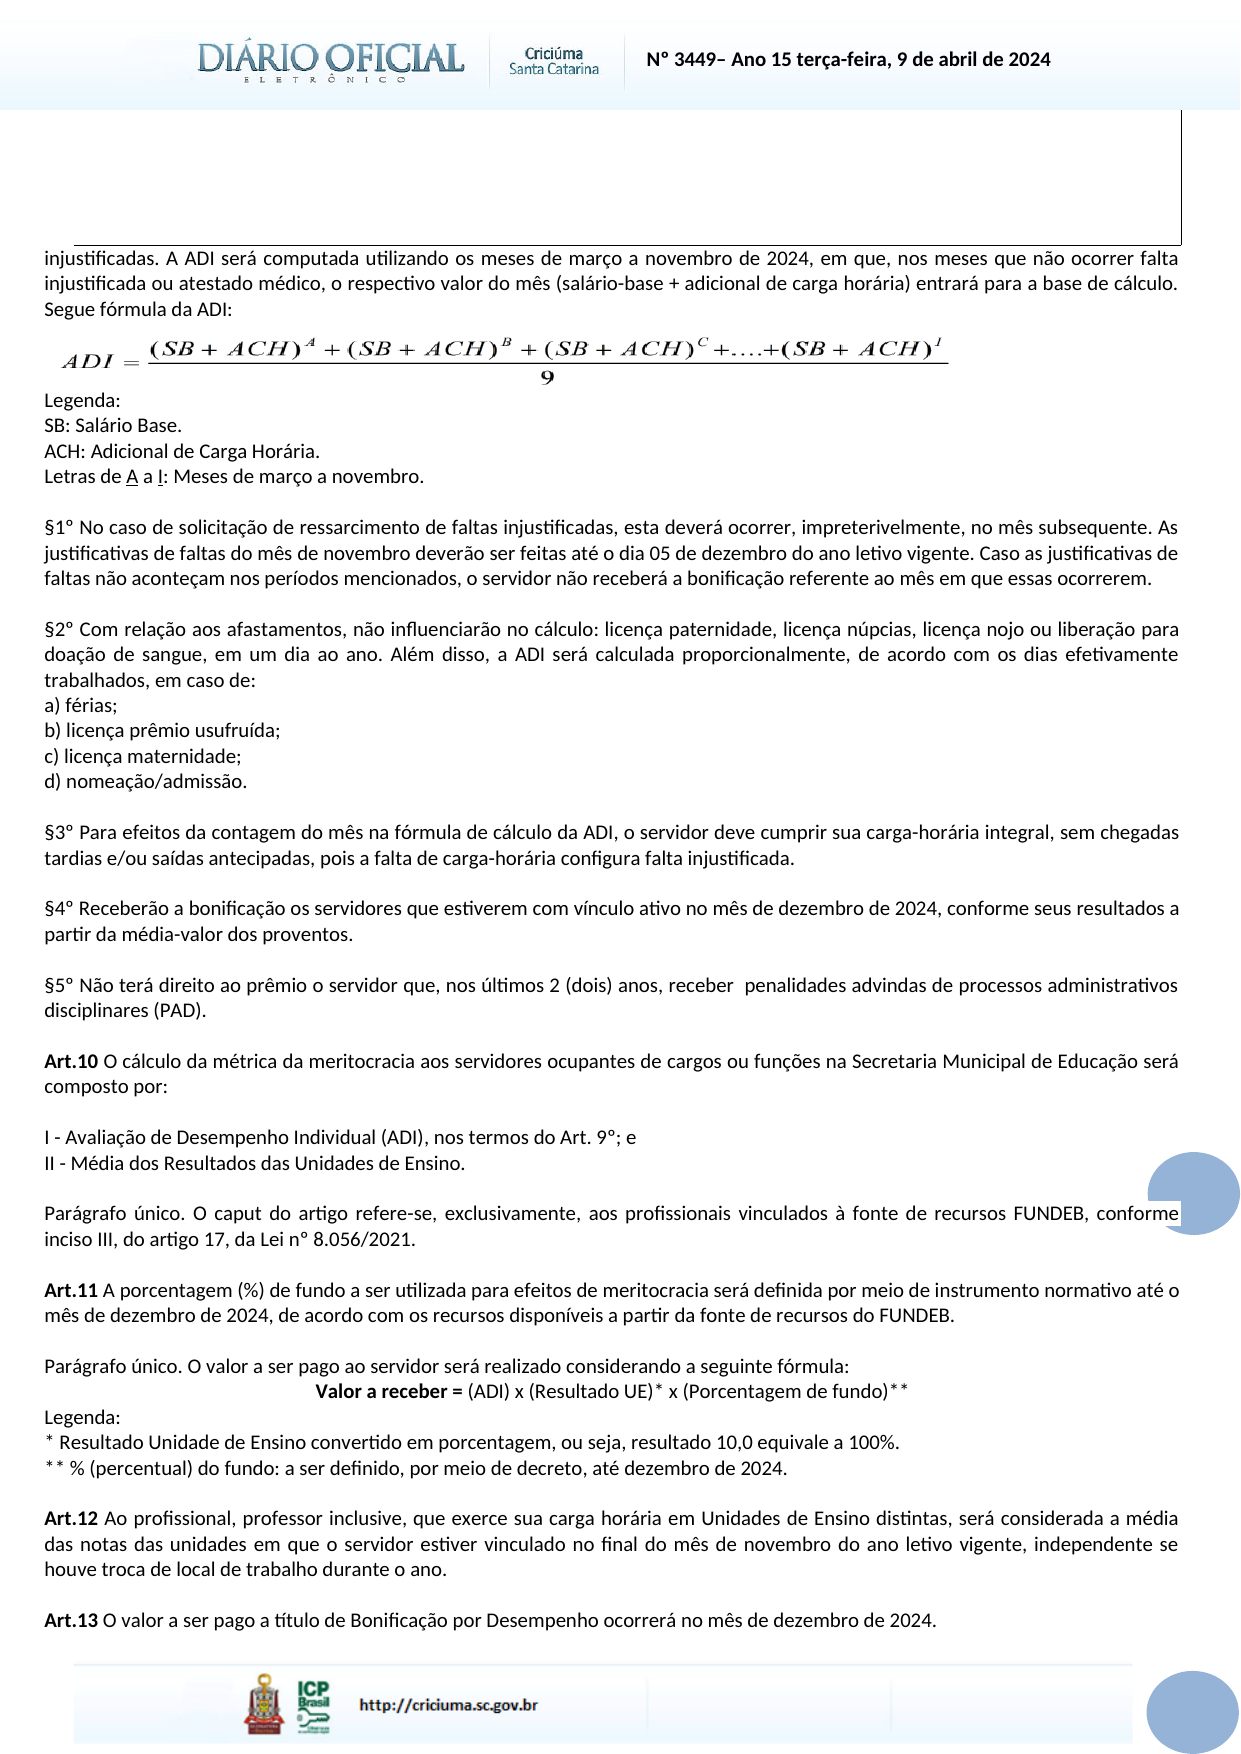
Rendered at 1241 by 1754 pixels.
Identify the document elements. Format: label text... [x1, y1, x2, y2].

text ** % (percentual) do fundo: a ser definido, por meio de decreto, até dezembro de 2024. [44, 1455, 1181, 1480]
text §4º Receberão a bonificação os servidores que estiverem com vínculo ativo no mês de dezembro de 2024, conforme seus resultados a partir da média-valor dos proventos. [44, 896, 1181, 946]
text Letras de A a I: Meses de março a novembro. [44, 463, 1181, 489]
text ACH: Adicional de Carga Horária. [44, 438, 1181, 463]
text §1º No caso de solicitação de ressarcimento de faltas injustificadas, esta deverá ocorrer, impreterivelmente, no mês subsequente. As justificativas de faltas do mês de novembro deverão ser feitas até o dia 05 de dezembro do ano letivo vigente. Caso as justificativas de faltas não aconteçam nos períodos mencionados, o servidor não receberá a bonificação referente ao mês em que essas ocorrerem. [44, 514, 1181, 591]
text Legenda: [44, 1404, 1181, 1429]
text Art.13 O valor a ser pago a título de Bonificação por Desempenho ocorrerá no mês de dezembro de 2024. [44, 1607, 1181, 1633]
text injustificadas. A ADI será computada utilizando os meses de março a novembro de 2024, em que, nos meses que não ocorrer falta injustificada ou atestado médico, o respectivo valor do mês (salário-base + adicional de carga horária) entrará para a base de cálculo. Segue fórmula da ADI: [44, 245, 1181, 321]
text Legenda: [44, 387, 1181, 413]
text §5º Não terá direito ao prêmio o servidor que, nos últimos 2 (dois) anos, receber penalidades advindas de processos administrativos disciplinares (PAD). [44, 972, 1181, 1023]
text c) licença maternidade; [44, 743, 1181, 768]
text Valor a receber = (ADI) x (Resultado UE)* x (Porcentagem de fundo)** [44, 1378, 1181, 1404]
text §2º Com relação aos afastamentos, não influenciarão no cálculo: licença paternidade, licença núpcias, licença nojo ou liberação para doação de sangue, em um dia ao ano. Além disso, a ADI será calculada proporcionalmente, de acordo com os dias efetivamente trabalhados, em caso de: [44, 616, 1181, 692]
text SB: Salário Base. [44, 413, 1181, 438]
text §3º Para efeitos da contagem do mês na fórmula de cálculo da ADI, o servidor deve cumprir sua carga-horária integral, sem chegadas tardias e/ou saídas antecipadas, pois a falta de carga-horária configura falta injustificada. [44, 819, 1181, 870]
text Parágrafo único. O valor a ser pago ao servidor será realizado considerando a seguinte fórmula: [44, 1353, 1181, 1378]
text d) nomeação/admissão. [44, 768, 1181, 794]
text Art.12 Ao profissional, professor inclusive, que exerce sua carga horária em Unidades de Ensino distintas, será considerada a média das notas das unidades em que o servidor estiver vinculado no final do mês de novembro do ano letivo vigente, independente se houve troca de local de trabalho durante o ano. [44, 1506, 1181, 1582]
text Parágrafo único. O caput do artigo refere-se, exclusivamente, aos profissionais vinculados à fonte de recursos FUNDEB, conforme inciso III, do artigo 17, da Lei nº 8.056/2021. [44, 1201, 1181, 1251]
text II - Média dos Resultados das Unidades de Ensino. [44, 1150, 1181, 1175]
text * Resultado Unidade de Ensino convertido em porcentagem, ou seja, resultado 10,0 equivale a 100%. [44, 1429, 1181, 1455]
text Art.10 O cálculo da métrica da meritocracia aos servidores ocupantes de cargos ou funções na Secretaria Municipal de Educação será composto por: [44, 1048, 1181, 1099]
text I - Avaliação de Desempenho Individual (ADI), nos termos do Art. 9º; e [44, 1124, 1181, 1150]
text a) férias; [44, 692, 1181, 718]
text b) licença prêmio usufruída; [44, 718, 1181, 743]
text Art.11 A porcentagem (%) de fundo a ser utilizada para efeitos de meritocracia será definida por meio de instrumento normativo até o mês de dezembro de 2024, de acordo com os recursos disponíveis a partir da fonte de recursos do FUNDEB. [44, 1277, 1181, 1328]
